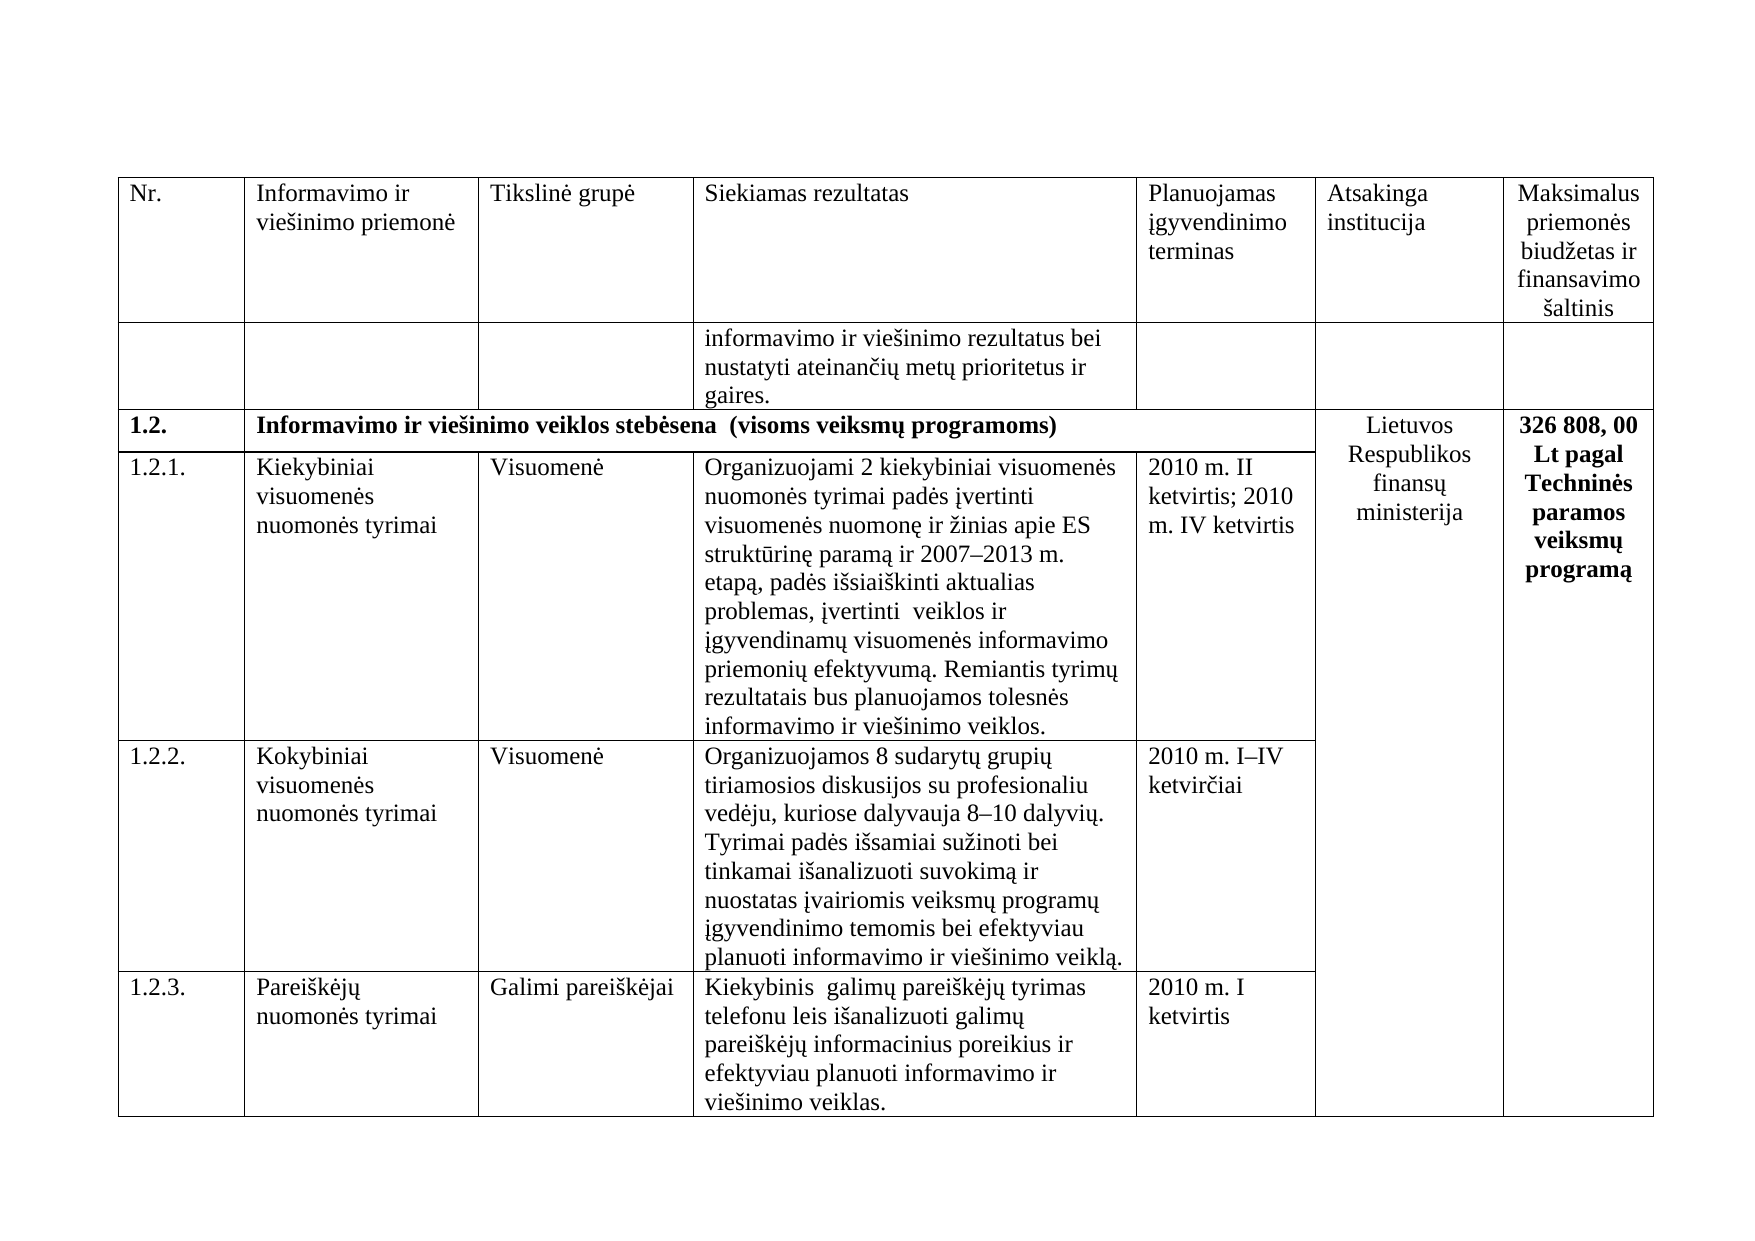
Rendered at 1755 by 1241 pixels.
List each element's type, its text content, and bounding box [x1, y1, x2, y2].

table_cell Informavimo ir viešinimo veiklos stebėsena (visoms veiksmų programoms) [245, 410, 1315, 451]
table_header Siekiamas rezultatas [694, 178, 1136, 322]
table_cell 1.2.1. [119, 453, 244, 740]
table_cell 326 808, 00 Lt pagal Techninės paramos veiksmų programą [1504, 410, 1653, 1116]
table_header Tikslinė grupė [479, 178, 693, 322]
table_header Planuojamas įgyvendinimo terminas [1137, 178, 1315, 322]
table_cell [479, 323, 693, 409]
table_cell 2010 m. I ketvirtis [1137, 972, 1315, 1116]
table_header Maksimalus priemonės biudžetas ir finansavimo šaltinis [1504, 178, 1653, 322]
table_cell [245, 323, 478, 409]
table_cell informavimo ir viešinimo rezultatus bei nustatyti ateinančių metų prioritetus ir gaires. [694, 323, 1136, 409]
table_cell 2010 m. I–IV ketvirčiai [1137, 741, 1315, 971]
table_header Atsakinga institucija [1316, 178, 1503, 322]
table_cell [1504, 323, 1653, 409]
table_cell [1316, 323, 1503, 409]
table_cell Kiekybiniai visuomenės nuomonės tyrimai [245, 453, 478, 740]
table_cell 1.2.2. [119, 741, 244, 971]
table_cell Kiekybinis galimų pareiškėjų tyrimas telefonu leis išanalizuoti galimų pareiškėjų informacinius poreikius ir efektyviau planuoti informavimo ir viešinimo veiklas. [694, 972, 1136, 1116]
table_cell Galimi pareiškėjai [479, 972, 693, 1116]
table_cell Organizuojami 2 kiekybiniai visuomenės nuomonės tyrimai padės įvertinti visuomenės nuomonę ir žinias apie ES struktūrinę paramą ir 2007–2013 m. etapą, padės išsiaiškinti aktualias problemas, įvertinti veiklos ir įgyvendinamų visuomenės informavimo priemonių efektyvumą. Remiantis tyrimų rezultatais bus planuojamos tolesnės informavimo ir viešinimo veiklos. [694, 453, 1136, 740]
table_cell Lietuvos Respublikos finansų ministerija [1316, 410, 1503, 1116]
table_cell Pareiškėjų nuomonės tyrimai [245, 972, 478, 1116]
table_cell 2010 m. II ketvirtis; 2010 m. IV ketvirtis [1137, 453, 1315, 740]
table_cell Kokybiniai visuomenės nuomonės tyrimai [245, 741, 478, 971]
table_cell Visuomenė [479, 741, 693, 971]
table_cell [119, 323, 244, 409]
table_cell Visuomenė [479, 453, 693, 740]
table_header Nr. [119, 178, 244, 322]
table_header Informavimo ir viešinimo priemonė [245, 178, 478, 322]
table_cell Organizuojamos 8 sudarytų grupių tiriamosios diskusijos su profesionaliu vedėju, kuriose dalyvauja 8–10 dalyvių. Tyrimai padės išsamiai sužinoti bei tinkamai išanalizuoti suvokimą ir nuostatas įvairiomis veiksmų programų įgyvendinimo temomis bei efektyviau planuoti informavimo ir viešinimo veiklą. [694, 741, 1136, 971]
table_cell 1.2. [119, 410, 244, 451]
table_cell 1.2.3. [119, 972, 244, 1116]
table_cell [1137, 323, 1315, 409]
